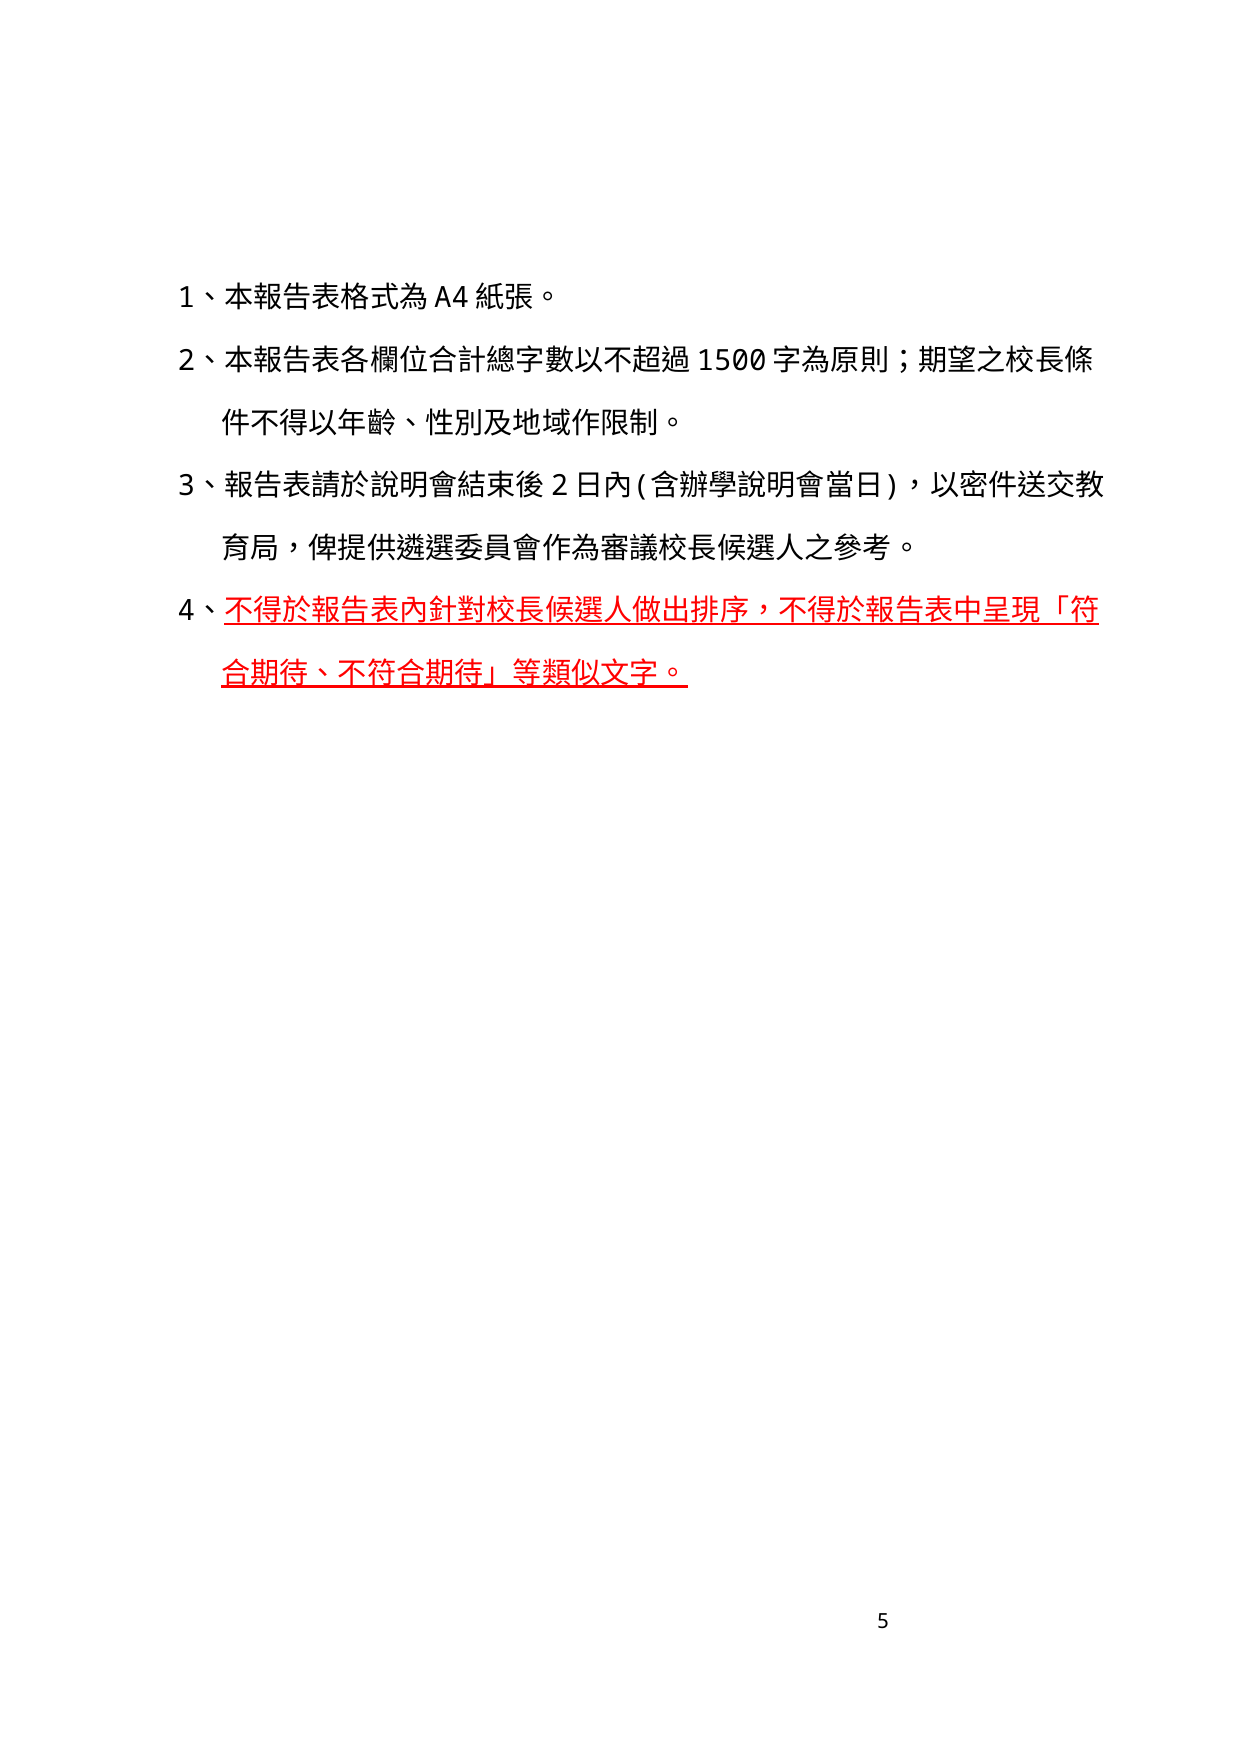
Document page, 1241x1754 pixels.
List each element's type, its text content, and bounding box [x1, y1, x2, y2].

text 3、報告表請於說明會結束後2日內(含辦學說明會當日)，以密件送交教育局，俾提供遴選委員會作為審議校長候選人之參考。 [177, 441, 1107, 566]
text 1、本報告表格式為A4紙張。 [177, 254, 1107, 316]
text 4、不得於報告表內針對校長候選人做出排序，不得於報告表中呈現「符合期待、不符合期待」等類似文字。 [177, 566, 1107, 691]
text 2、本報告表各欄位合計總字數以不超過1500字為原則；期望之校長條件不得以年齡、性別及地域作限制。 [177, 316, 1107, 441]
